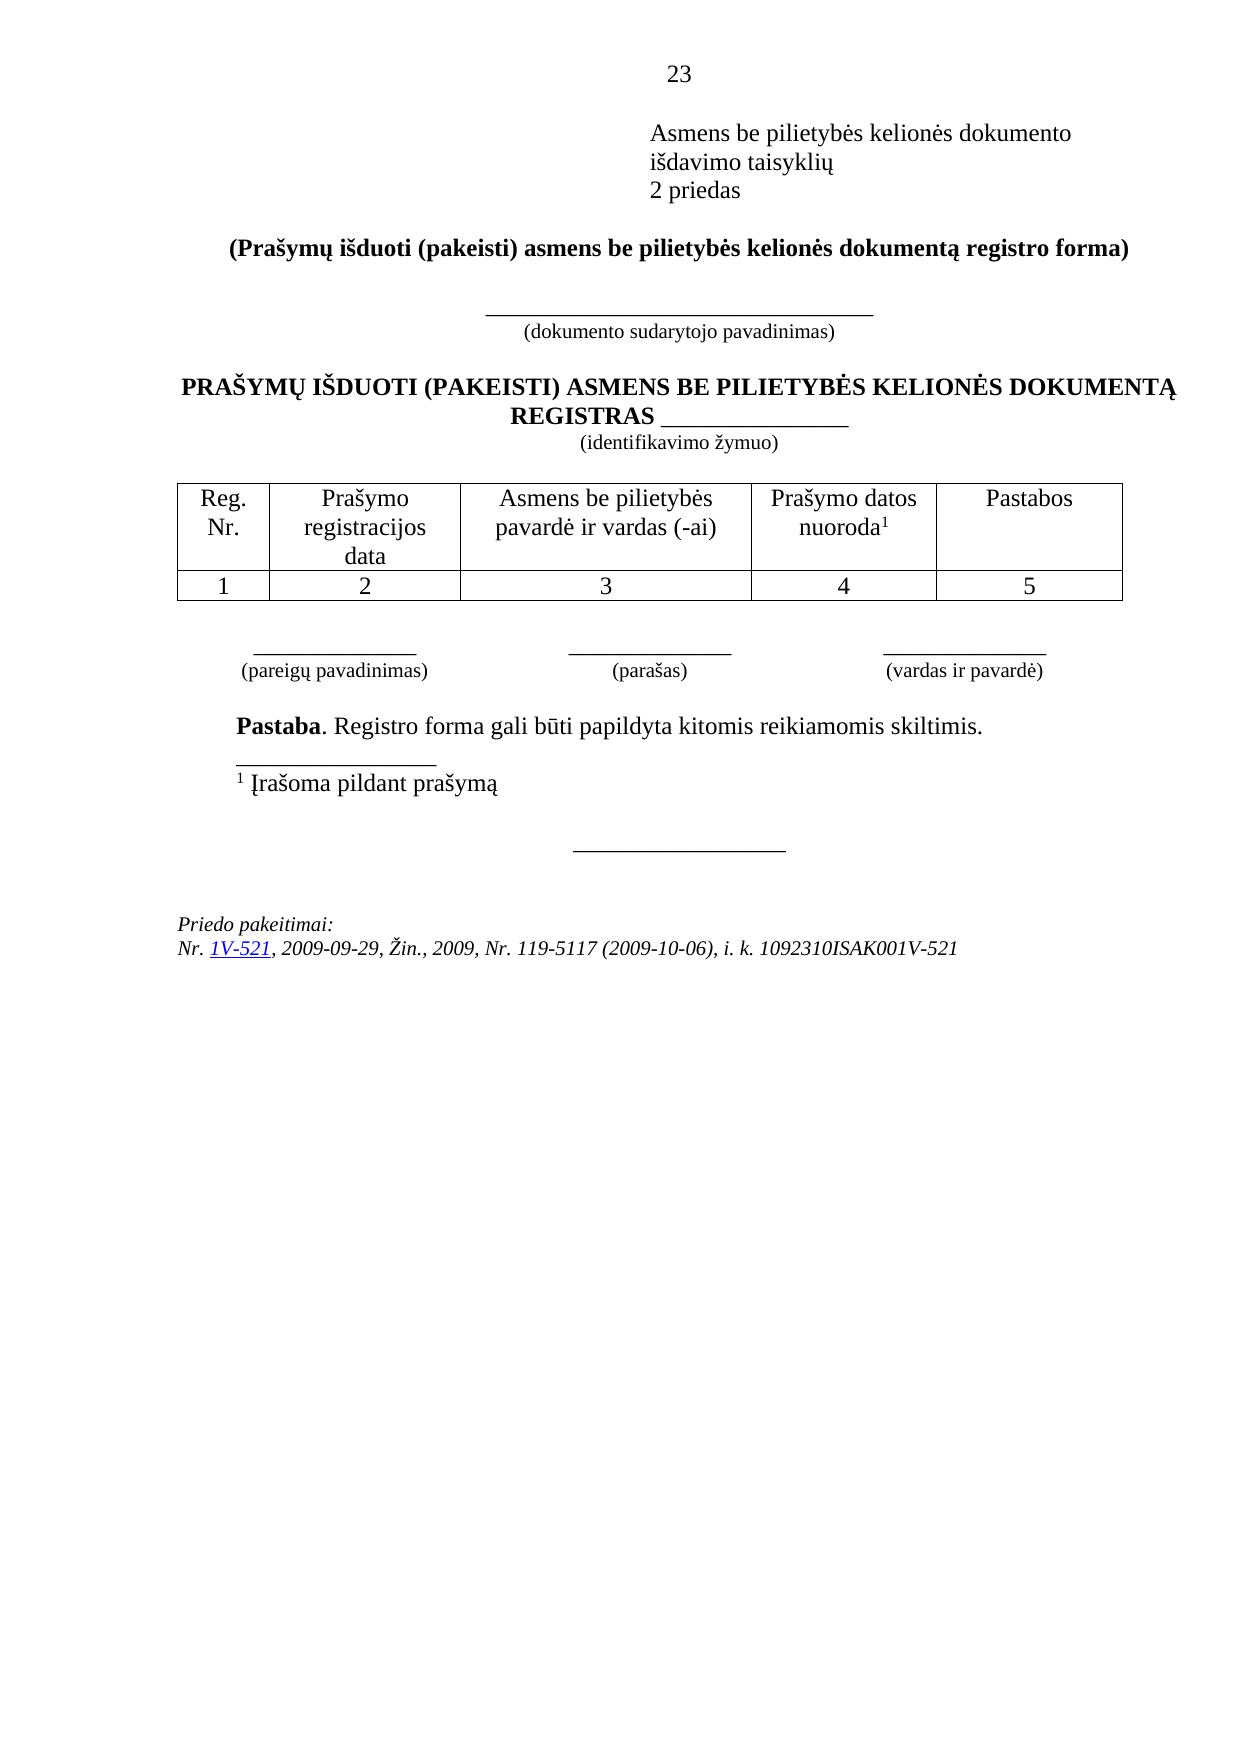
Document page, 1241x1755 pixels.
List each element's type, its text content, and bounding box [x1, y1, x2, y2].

table_header Reg. Nr. [178, 484, 269, 570]
table_cell 2 [270, 571, 460, 599]
table_header _____________ (pareigų pavadinimas) [177, 629, 492, 682]
text ________________ [177, 740, 1181, 768]
text išdavimo taisyklių [649, 147, 1181, 176]
table_header _____________ (vardas ir pavardė) [807, 629, 1122, 682]
table_cell 5 [937, 571, 1122, 599]
table_cell 1 [178, 571, 269, 599]
table_header Pastabos [937, 484, 1122, 570]
text 2 priedas [649, 176, 1181, 204]
text (identifikavimo žymuo) [177, 430, 1181, 454]
text _______________________________ [177, 291, 1181, 319]
table_header Prašymo registracijos data [270, 484, 460, 570]
text Pastaba. Registro forma gali būti papildyta kitomis reikiamomis skiltimis. [177, 711, 1181, 740]
text Prašymų išduoti (pakeisti) asmens be pilietybės kelionės dokumentą registras _______________ [177, 372, 1181, 430]
text (dokumento sudarytojo pavadinimas) [177, 319, 1181, 343]
table_header Asmens be pilietybės pavardė ir vardas (-ai) [461, 484, 751, 570]
text Nr. 1V-521, 2009-09-29, Žin., 2009, Nr. 119-5117 (2009-10-06), i. k. 1092310ISAK001V-521 [177, 936, 1181, 960]
table_cell 4 [752, 571, 936, 599]
text Asmens be pilietybės kelionės dokumento [649, 118, 1181, 147]
text 1 Įrašoma pildant prašymą [177, 768, 1181, 797]
table_header Prašymo datos nuoroda1 [752, 484, 936, 570]
text (Prašymų išduoti (pakeisti) asmens be pilietybės kelionės dokumentą registro forma) [177, 233, 1181, 262]
text _________________ [177, 826, 1181, 855]
text Priedo pakeitimai: [177, 912, 1181, 936]
table_cell 3 [461, 571, 751, 599]
table_header _____________ (parašas) [492, 629, 807, 682]
